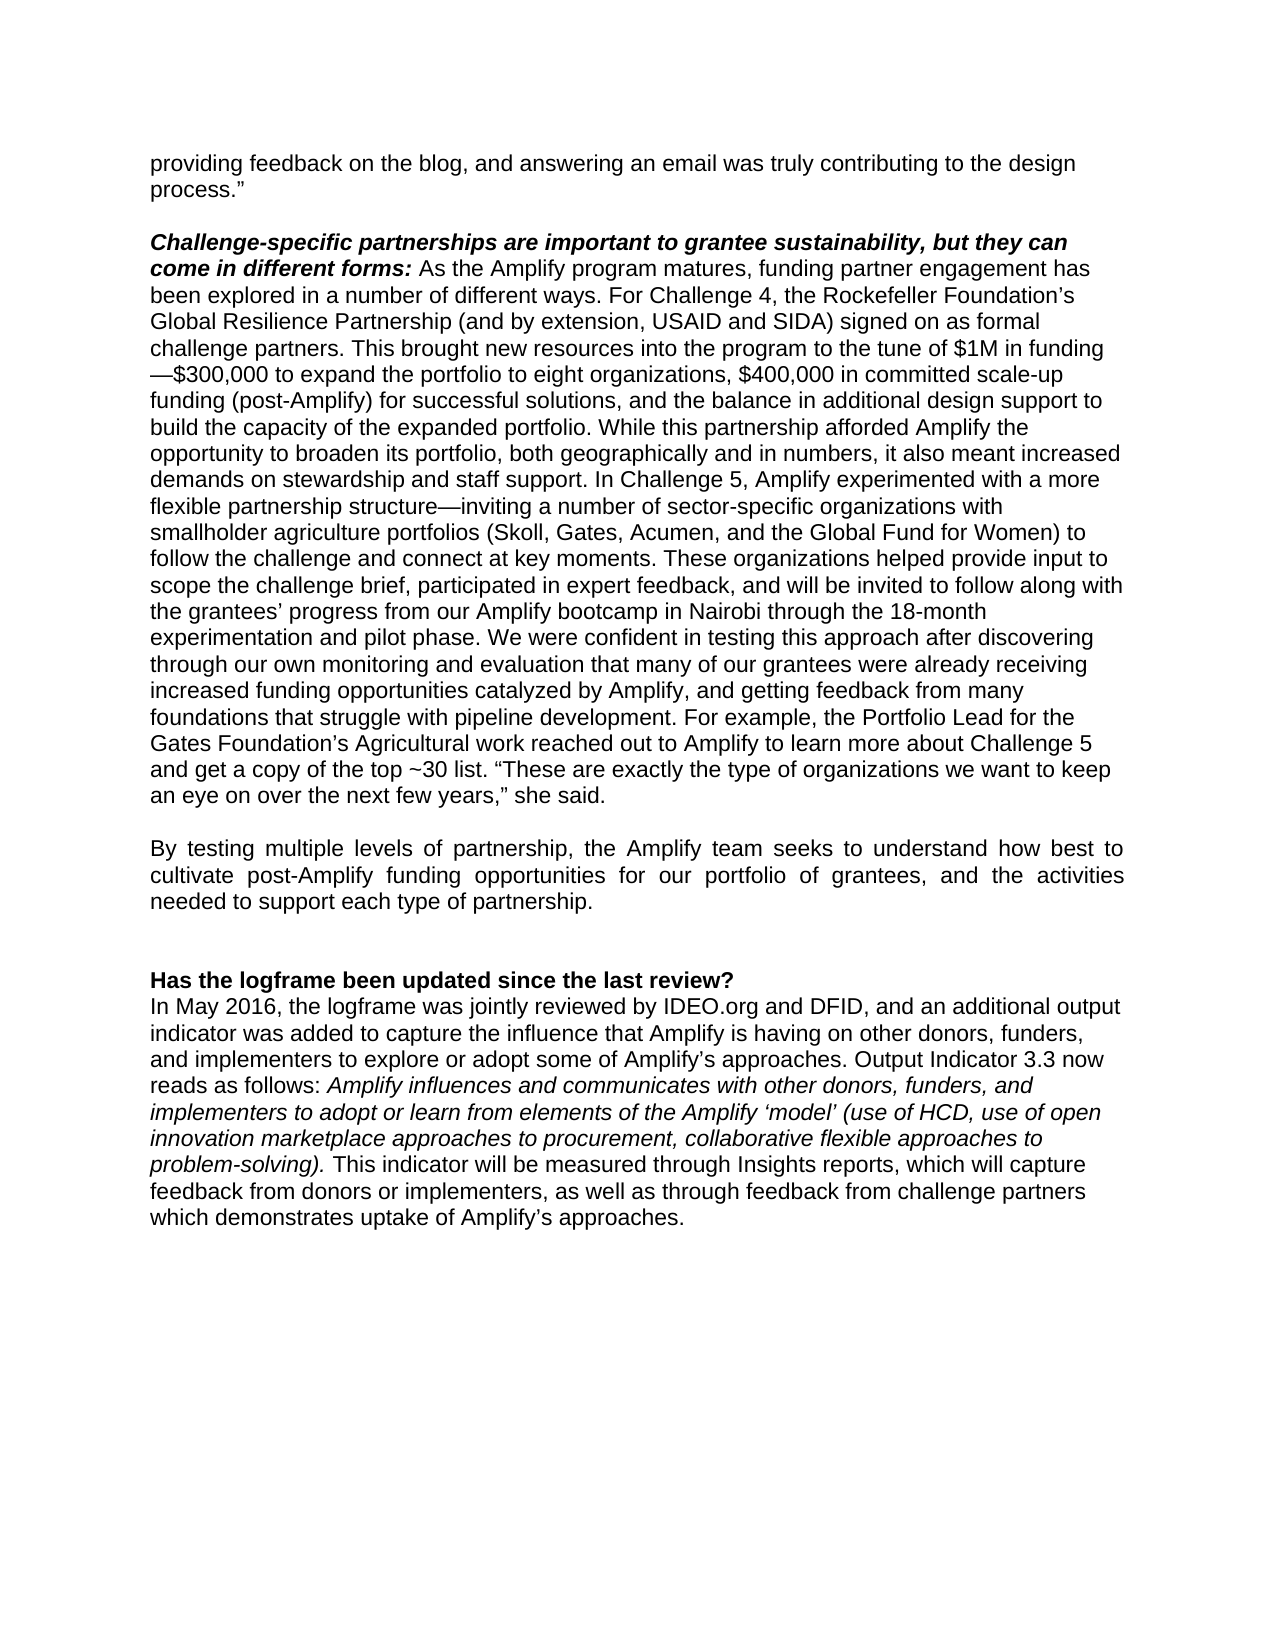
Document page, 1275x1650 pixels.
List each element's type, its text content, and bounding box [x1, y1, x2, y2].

list providing feedback on the blog, and answering an email was truly contributing to the design process.” [112, 150, 1125, 203]
text By testing multiple levels of partnership, the Amplify team seeks to understand how best to cultivate post-Amplify funding opportunities for our portfolio of grantees, and the activities needed to support each type of partnership. [150, 835, 1125, 914]
text Challenge-specific partnerships are important to grantee sustainability, but they can come in different forms: As the Amplify program matures, funding partner engagement has been explored in a number of different ways. For Challenge 4, the Rockefeller Foundation’s Global Resilience Partnership (and by extension, USAID and SIDA) signed on as formal challenge partners. This brought new resources into the program to the tune of $1M in funding—$300,000 to expand the portfolio to eight organizations, $400,000 in committed scale-up funding (post-Amplify) for successful solutions, and the balance in additional design support to build the capacity of the expanded portfolio. While this partnership afforded Amplify the opportunity to broaden its portfolio, both geographically and in numbers, it also meant increased demands on stewardship and staff support. In Challenge 5, Amplify experimented with a more flexible partnership structure—inviting a number of sector-specific organizations with smallholder agriculture portfolios (Skoll, Gates, Acumen, and the Global Fund for Women) to follow the challenge and connect at key moments. These organizations helped provide input to scope the challenge brief, participated in expert feedback, and will be invited to follow along with the grantees’ progress from our Amplify bootcamp in Nairobi through the 18-month experimentation and pilot phase. We were confident in testing this approach after discovering through our own monitoring and evaluation that many of our grantees were already receiving increased funding opportunities catalyzed by Amplify, and getting feedback from many foundations that struggle with pipeline development. For example, the Portfolio Lead for the Gates Foundation’s Agricultural work reached out to Amplify to learn more about Challenge 5 and get a copy of the top ~30 list. “These are exactly the type of organizations we want to keep an eye on over the next few years,” she said. [150, 229, 1125, 809]
text In May 2016, the logframe was jointly reviewed by IDEO.org and DFID, and an additional output indicator was added to capture the influence that Amplify is having on other donors, funders, and implementers to explore or adopt some of Amplify’s approaches. Output Indicator 3.3 now reads as follows: Amplify influences and communicates with other donors, funders, and implementers to adopt or learn from elements of the Amplify ‘model’ (use of HCD, use of open innovation marketplace approaches to procurement, collaborative flexible approaches to problem-solving). This indicator will be measured through Insights reports, which will capture feedback from donors or implementers, as well as through feedback from challenge partners which demonstrates uptake of Amplify’s approaches. [150, 993, 1125, 1231]
text Has the logframe been updated since the last review? [150, 967, 1125, 993]
